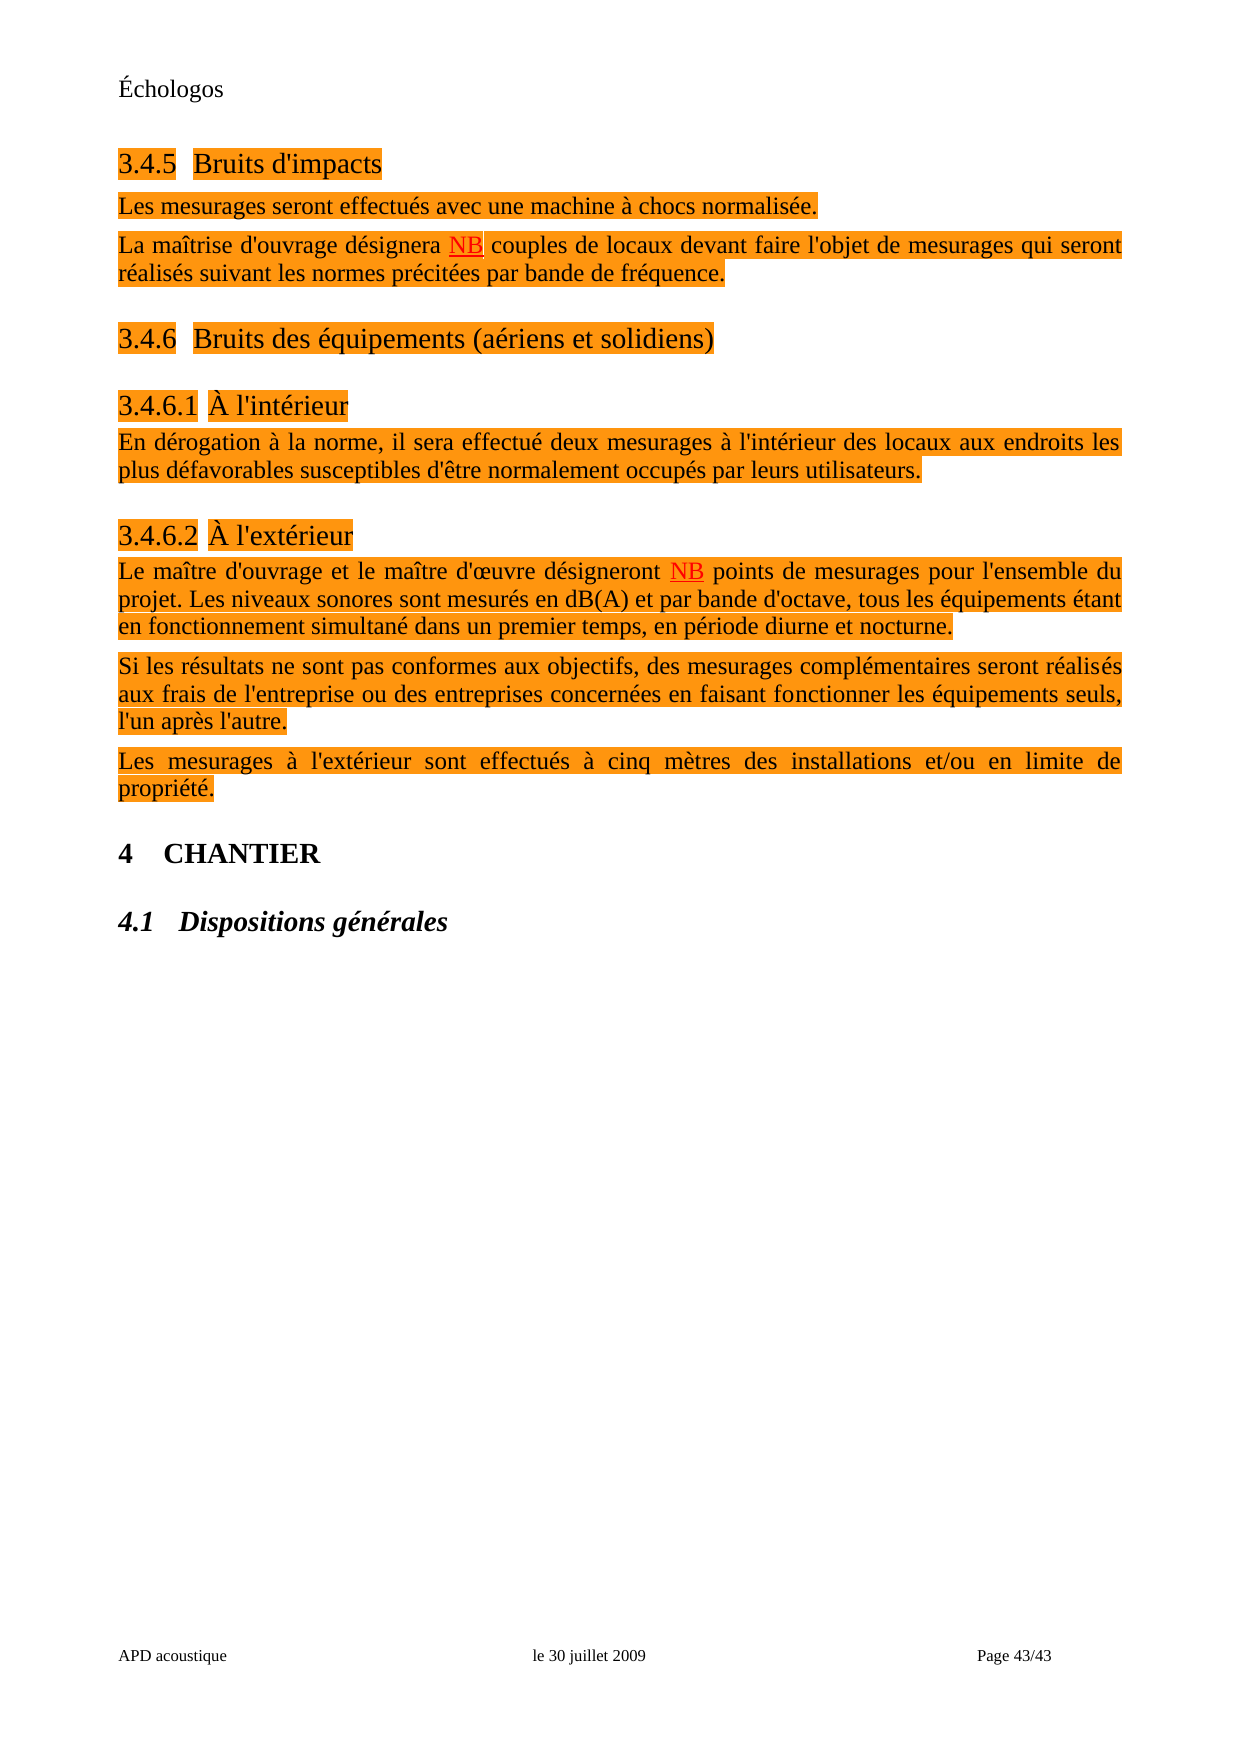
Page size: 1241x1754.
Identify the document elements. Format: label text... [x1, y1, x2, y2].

subtitle Bruits d'impacts [118, 148, 1122, 180]
subtitle à l'intérieur [118, 390, 1122, 422]
subtitle Bruits des équipements (aériens et solidiens) [118, 322, 1122, 354]
subtitle Chantier [118, 838, 1122, 870]
text Le maître d'ouvrage et le maître d'œuvre désigneront NB points de mesurages pour l'ensemble du projet. Les niveaux sonores sont mesurés en dB(A) et par bande d'octave, tous les équipements étant en fonctionnement simultané dans un premier temps, en période diurne et nocturne. [118, 557, 1122, 640]
text Si les résultats ne sont pas conformes aux objectifs, des mesurages complémentaires seront réalisés aux frais de l'entreprise ou des entreprises concernées en faisant fonctionner les équipements seuls, l'un après l'autre. [118, 652, 1122, 735]
text La maîtrise d'ouvrage désignera NB couples de locaux devant faire l'objet de mesurages qui seront réalisés suivant les normes précitées par bande de fréquence. [118, 231, 1122, 287]
text Les mesurages seront effectués avec une machine à chocs normalisée. [118, 192, 1122, 219]
subtitle à l'extérieur [118, 519, 1122, 551]
subtitle Dispositions générales [118, 905, 1122, 938]
text Les mesurages à l'extérieur sont effectués à cinq mètres des installations et/ou en limite de propriété. [118, 747, 1122, 802]
text En dérogation à la norme, il sera effectué deux mesurages à l'intérieur des locaux aux endroits les plus défavorables susceptibles d'être normalement occupés par leurs utilisateurs. [118, 428, 1122, 483]
